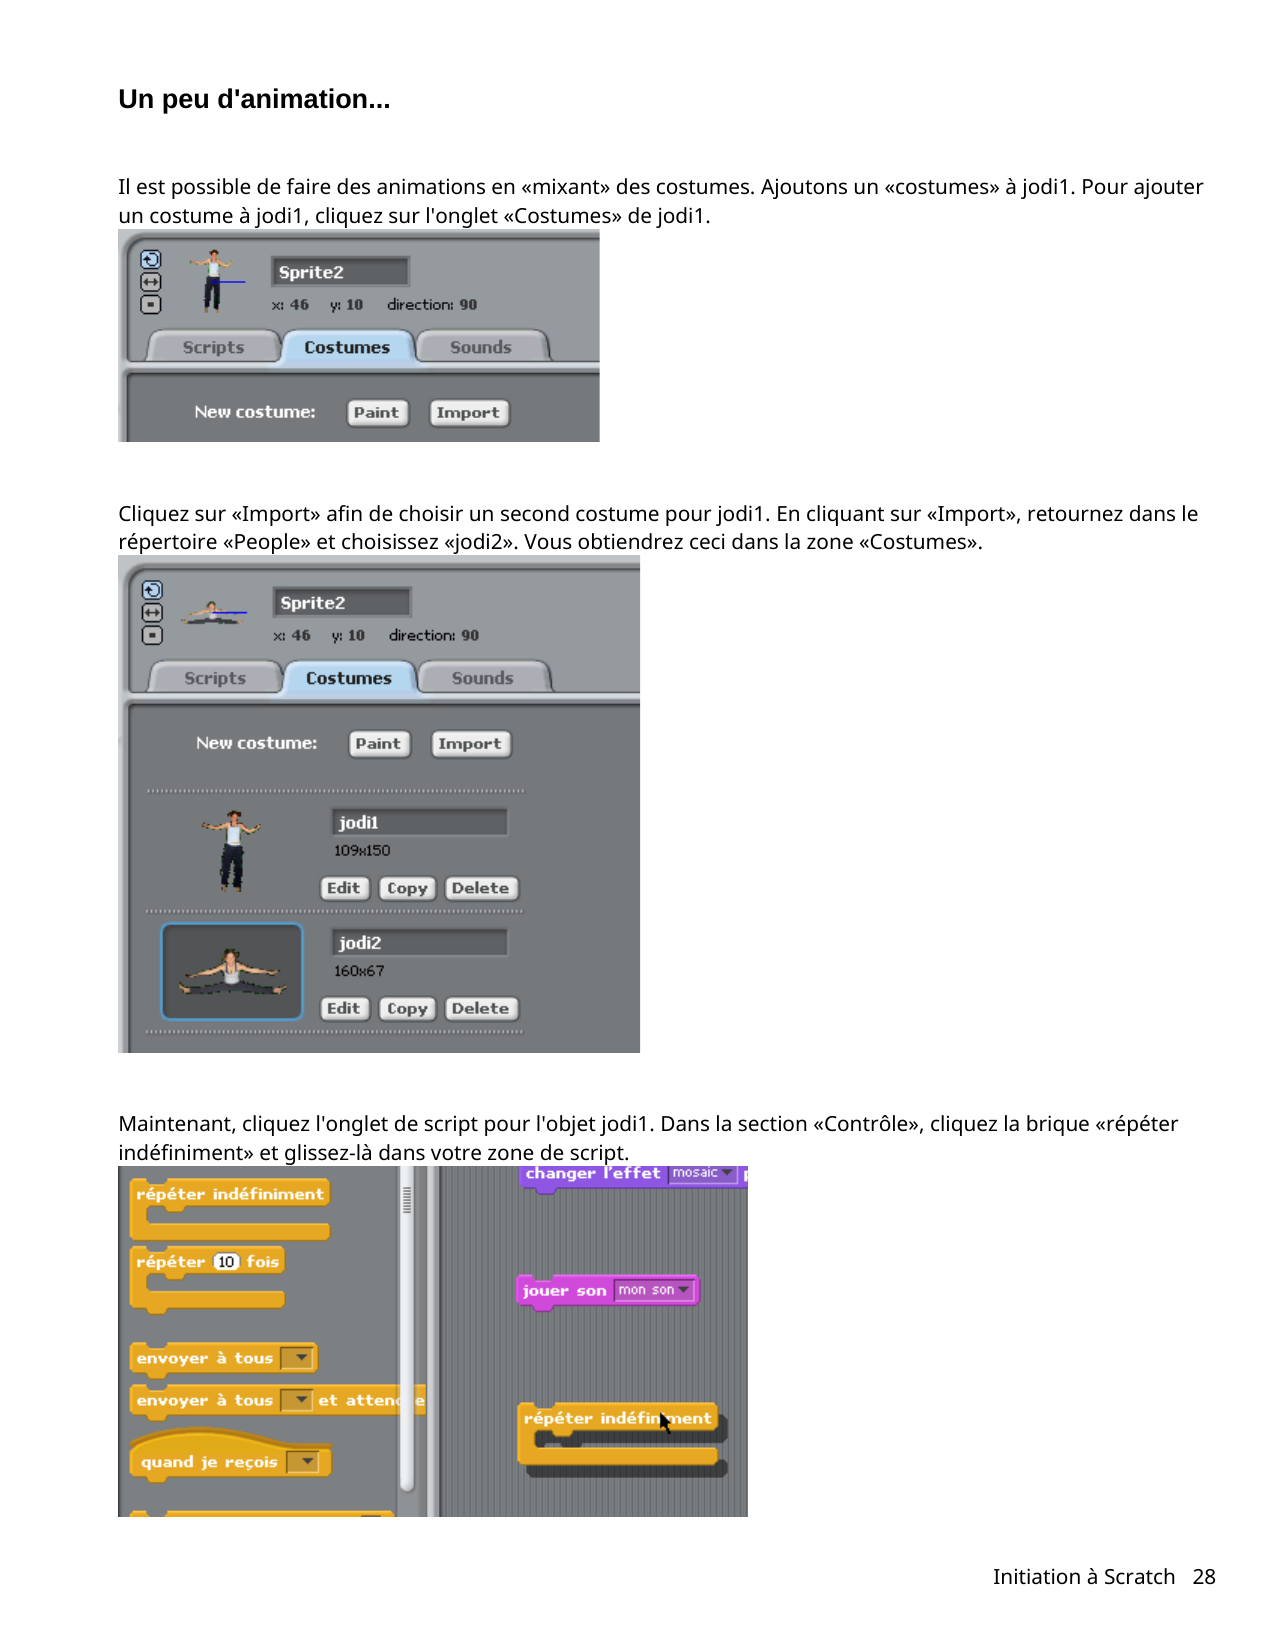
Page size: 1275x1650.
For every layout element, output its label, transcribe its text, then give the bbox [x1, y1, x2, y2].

picture [118, 229, 600, 442]
subtitle Un peu d'animation... [118, 84, 1216, 114]
picture [118, 555, 640, 1053]
text Maintenant, cliquez l'onglet de script pour l'objet jodi1. Dans la section «Contrôle», cliquez la brique «répéter indéfiniment» et glissez-là dans votre zone de script. [118, 1109, 1216, 1166]
text Il est possible de faire des animations en «mixant» des costumes. Ajoutons un «costumes» à jodi1. Pour ajouter un costume à jodi1, cliquez sur l'onglet «Costumes» de jodi1. [118, 172, 1216, 229]
text Cliquez sur «Import» afin de choisir un second costume pour jodi1. En cliquant sur «Import», retournez dans le répertoire «People» et choisissez «jodi2». Vous obtiendrez ceci dans la zone «Costumes». [118, 499, 1216, 556]
picture [118, 1166, 748, 1517]
